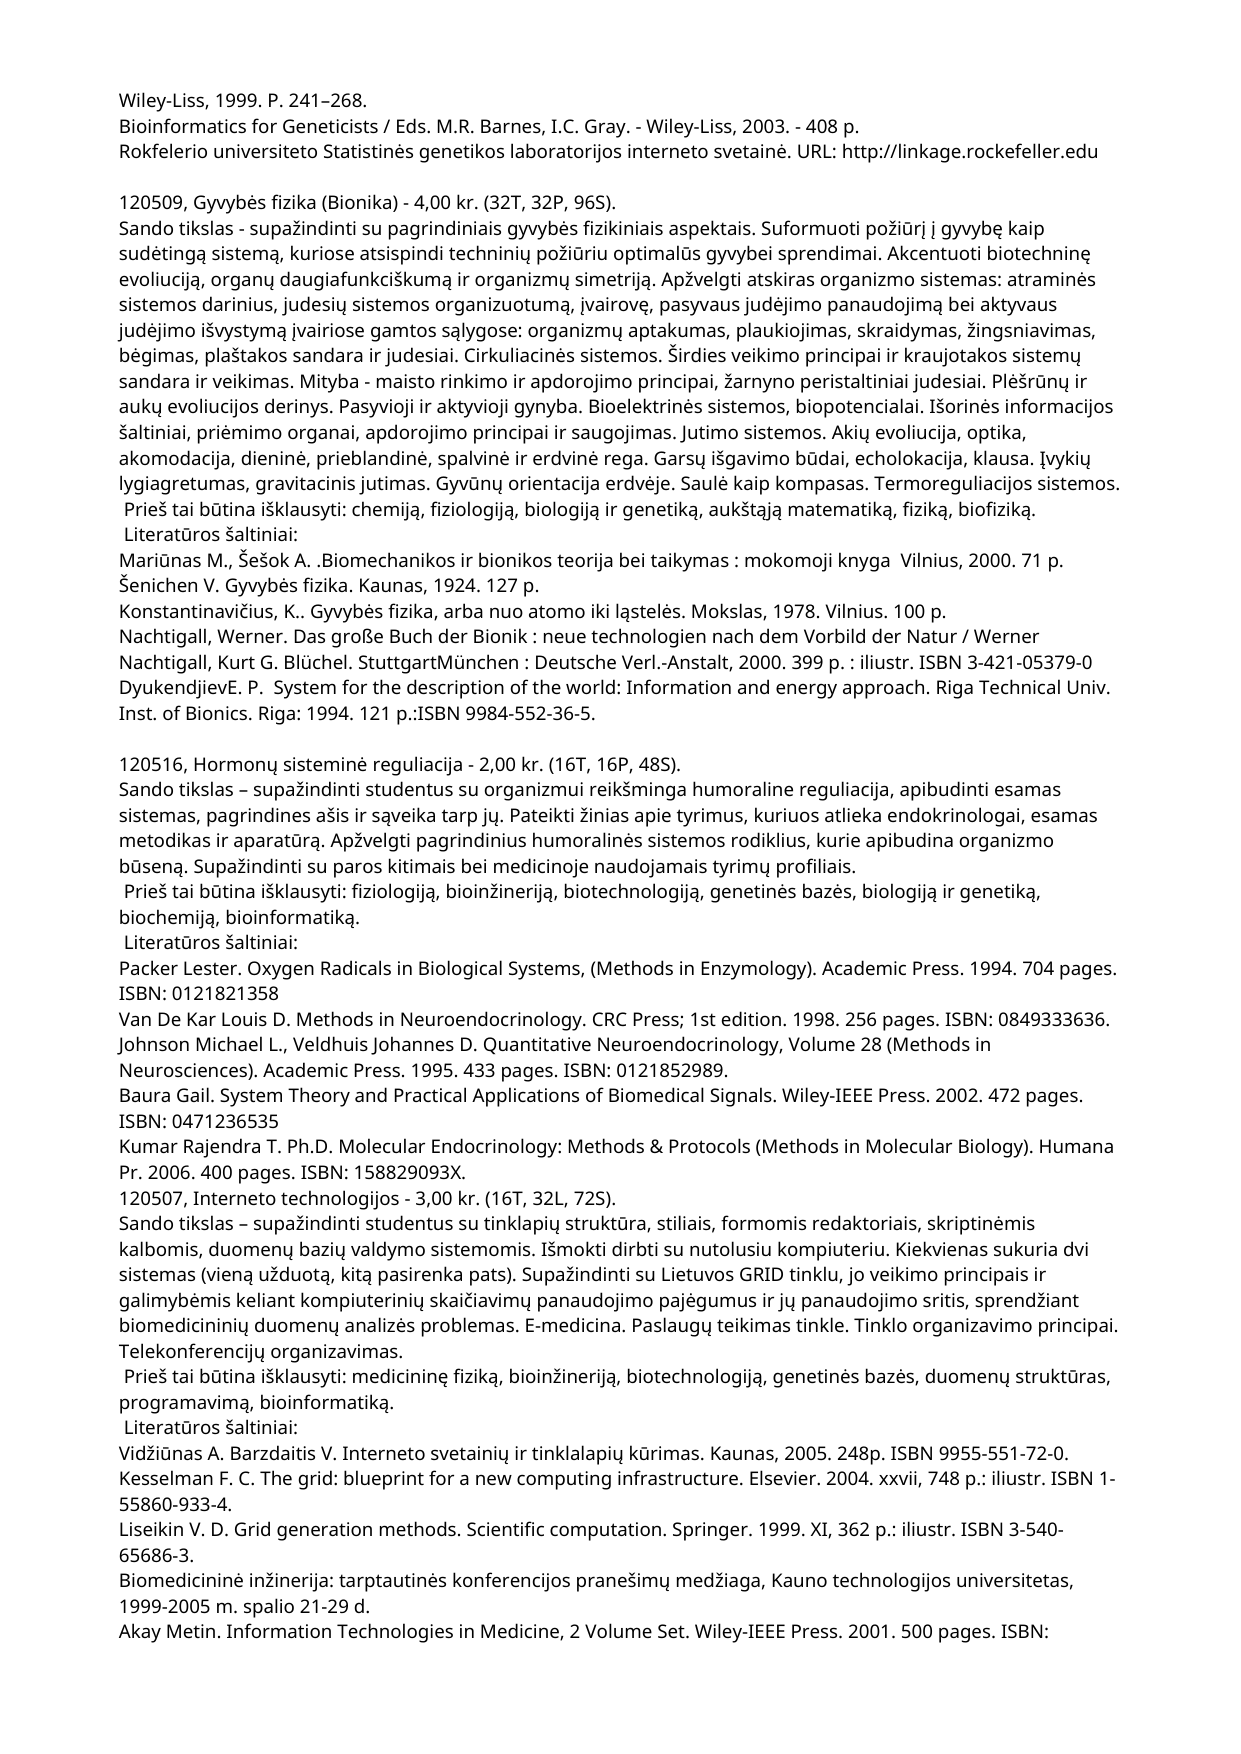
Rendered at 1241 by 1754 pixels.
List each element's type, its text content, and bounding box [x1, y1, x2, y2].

text Kumar Rajendra T. Ph.D. Molecular Endocrinology: Methods & Protocols (Methods in Molecular Biology). Humana Pr. 2006. 400 pages. ISBN: 158829093X. [119, 1134, 1121, 1185]
text Sando tikslas – supažindinti studentus su organizmui reikšminga humoraline reguliacija, apibudinti esamas sistemas, pagrindines ašis ir sąveika tarp jų. Pateikti žinias apie tyrimus, kuriuos atlieka endokrinologai, esamas metodikas ir aparatūrą. Apžvelgti pagrindinius humoralinės sistemos rodiklius, kurie apibudina organizmo būseną. Supažindinti su paros kitimais bei medicinoje naudojamais tyrimų profiliais. [119, 777, 1121, 879]
text Prieš tai būtina išklausyti: chemiją, fiziologiją, biologiją ir genetiką, aukštąją matematiką, fiziką, biofiziką. [119, 496, 1121, 521]
text DyukendjievE. P. System for the description of the world: Information and energy approach. Riga Technical Univ. Inst. of Bionics. Riga: 1994. 121 p.:ISBN 9984-552-36-5. [119, 674, 1121, 726]
text Baura Gail. System Theory and Practical Applications of Biomedical Signals. Wiley-IEEE Press. 2002. 472 pages. ISBN: 0471236535 [119, 1083, 1121, 1134]
text Packer Lester. Oxygen Radicals in Biological Systems, (Methods in Enzymology). Academic Press. 1994. 704 pages. ISBN: 0121821358 [119, 955, 1121, 1006]
text Akay Metin. Information Technologies in Medicine, 2 Volume Set. Wiley-IEEE Press. 2001. 500 pages. ISBN: [119, 1619, 1121, 1644]
text Johnson Michael L., Veldhuis Johannes D. Quantitative Neuroendocrinology, Volume 28 (Methods in Neurosciences). Academic Press. 1995. 433 pages. ISBN: 0121852989. [119, 1032, 1121, 1083]
text 120507, Interneto technologijos - 3,00 kr. (16T, 32L, 72S). [119, 1185, 1121, 1210]
text Rokfelerio universiteto Statistinės genetikos laboratorijos interneto svetainė. URL: http://linkage.rockefeller.edu [119, 138, 1121, 164]
text Prieš tai būtina išklausyti: fiziologiją, bioinžineriją, biotechnologiją, genetinės bazės, biologiją ir genetiką, biochemiją, bioinformatiką. [119, 879, 1121, 930]
text Šenichen V. Gyvybės fizika. Kaunas, 1924. 127 p. [119, 572, 1121, 598]
text Vidžiūnas A. Barzdaitis V. Interneto svetainių ir tinklalapių kūrimas. Kaunas, 2005. 248p. ISBN 9955-551-72-0. [119, 1440, 1121, 1466]
text Kesselman F. C. The grid: blueprint for a new computing infrastructure. Elsevier. 2004. xxvii, 748 p.: iliustr. ISBN 1-55860-933-4. [119, 1466, 1121, 1517]
text Nachtigall, Werner. Das große Buch der Bionik : neue technologien nach dem Vorbild der Natur / Werner Nachtigall, Kurt G. Blüchel. StuttgartMünchen : Deutsche Verl.-Anstalt, 2000. 399 p. : iliustr. ISBN 3-421-05379-0 [119, 623, 1121, 674]
text Konstantinavičius, K.. Gyvybės fizika, arba nuo atomo iki ląstelės. Mokslas, 1978. Vilnius. 100 p. [119, 598, 1121, 623]
text Bioinformatics for Geneticists / Eds. M.R. Barnes, I.C. Gray. - Wiley-Liss, 2003. - 408 p. [119, 113, 1121, 138]
text Sando tikslas - supažindinti su pagrindiniais gyvybės fizikiniais aspektais. Suformuoti požiūrį į gyvybę kaip sudėtingą sistemą, kuriose atsispindi techninių požiūriu optimalūs gyvybei sprendimai. Akcentuoti biotechninę evoliuciją, organų daugiafunkciškumą ir organizmų simetriją. Apžvelgti atskiras organizmo sistemas: atraminės sistemos darinius, judesių sistemos organizuotumą, įvairovę, pasyvaus judėjimo panaudojimą bei aktyvaus judėjimo išvystymą įvairiose gamtos sąlygose: organizmų aptakumas, plaukiojimas, skraidymas, žingsniavimas, bėgimas, plaštakos sandara ir judesiai. Cirkuliacinės sistemos. Širdies veikimo principai ir kraujotakos sistemų sandara ir veikimas. Mityba - maisto rinkimo ir apdorojimo principai, žarnyno peristaltiniai judesiai. Plėšrūnų ir aukų evoliucijos derinys. Pasyvioji ir aktyvioji gynyba. Bioelektrinės sistemos, biopotencialai. Išorinės informacijos šaltiniai, priėmimo organai, apdorojimo principai ir saugojimas. Jutimo sistemos. Akių evoliucija, optika, akomodacija, dieninė, prieblandinė, spalvinė ir erdvinė rega. Garsų išgavimo būdai, echolokacija, klausa. Įvykių lygiagretumas, gravitacinis jutimas. Gyvūnų orientacija erdvėje. Saulė kaip kompasas. Termoreguliacijos sistemos. [119, 215, 1121, 496]
text Biomedicininė inžinerija: tarptautinės konferencijos pranešimų medžiaga, Kauno technologijos universitetas, 1999-2005 m. spalio 21-29 d. [119, 1568, 1121, 1619]
text Mariūnas M., Šešok A. .Biomechanikos ir bionikos teorija bei taikymas : mokomoji knyga Vilnius, 2000. 71 p. [119, 547, 1121, 572]
text Literatūros šaltiniai: [119, 1414, 1121, 1440]
text - Wiley-Liss, 1999. P. 241–268. [119, 87, 1121, 113]
text Van De Kar Louis D. Methods in Neuroendocrinology. CRC Press; 1st edition. 1998. 256 pages. ISBN: 0849333636. [119, 1006, 1121, 1032]
text Literatūros šaltiniai: [119, 930, 1121, 955]
text Sando tikslas – supažindinti studentus su tinklapių struktūra, stiliais, formomis redaktoriais, skriptinėmis kalbomis, duomenų bazių valdymo sistemomis. Išmokti dirbti su nutolusiu kompiuteriu. Kiekvienas sukuria dvi sistemas (vieną užduotą, kitą pasirenka pats). Supažindinti su Lietuvos GRID tinklu, jo veikimo principais ir galimybėmis keliant kompiuterinių skaičiavimų panaudojimo pajėgumus ir jų panaudojimo sritis, sprendžiant biomedicininių duomenų analizės problemas. E-medicina. Paslaugų teikimas tinkle. Tinklo organizavimo principai. Telekonferencijų organizavimas. [119, 1210, 1121, 1363]
text Liseikin V. D. Grid generation methods. Scientific computation. Springer. 1999. XI, 362 p.: iliustr. ISBN 3-540-65686-3. [119, 1517, 1121, 1568]
text Prieš tai būtina išklausyti: medicininę fiziką, bioinžineriją, biotechnologiją, genetinės bazės, duomenų struktūras, programavimą, bioinformatiką. [119, 1363, 1121, 1414]
text 120509, Gyvybės fizika (Bionika) - 4,00 kr. (32T, 32P, 96S). [119, 189, 1121, 215]
text 120516, Hormonų sisteminė reguliacija - 2,00 kr. (16T, 16P, 48S). [119, 751, 1121, 777]
text Literatūros šaltiniai: [119, 521, 1121, 547]
